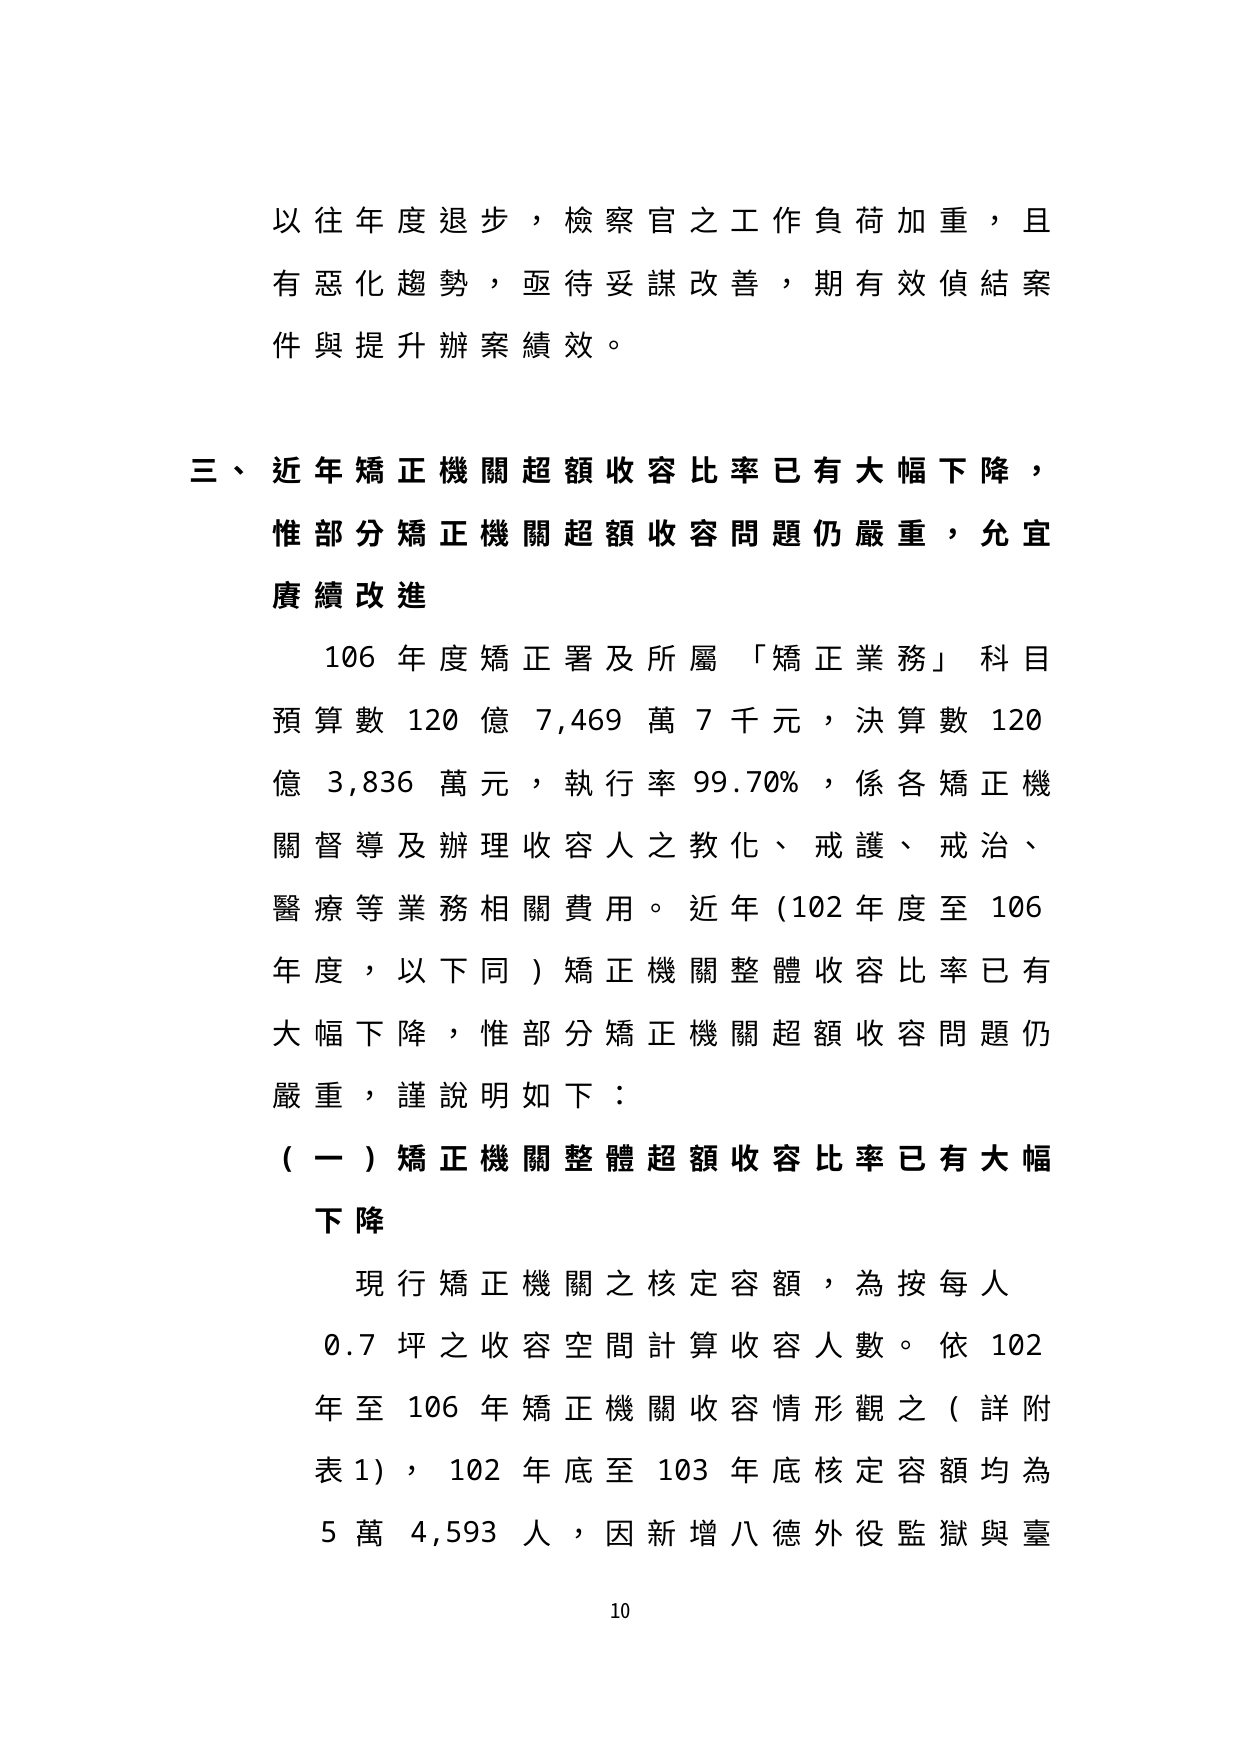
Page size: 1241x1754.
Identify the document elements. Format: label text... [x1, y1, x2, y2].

text (一)矯正機關整體超額收容比率已有大幅下降 [242, 1115, 1058, 1240]
text 現行矯正機關之核定容額，為按每人0.7坪之收容空間計算收容人數。依102年至106年矯正機關收容情形觀之(詳附表1)，102年底至103年底核定容額均為5萬4,593人，因新增八德外役監獄與臺 [271, 1240, 1058, 1552]
text 106年度矯正署及所屬「矯正業務」科目預算數120億7,469萬7千元，決算數120億3,836萬元，執行率99.70%，係各矯正機關督導及辦理收容人之教化、戒護、戒治、醫療等業務相關費用。近年(102年度至106年度，以下同)矯正機關整體收容比率已有大幅下降，惟部分矯正機關超額收容問題仍嚴重，謹說明如下： [242, 615, 1058, 1115]
text 以往年度退步，檢察官之工作負荷加重，且有惡化趨勢，亟待妥謀改善，期有效偵結案件與提升辦案績效。 [242, 177, 1058, 365]
text 三、近年矯正機關超額收容比率已有大幅下降，惟部分矯正機關超額收容問題仍嚴重，允宜賡續改進 [183, 427, 1058, 615]
